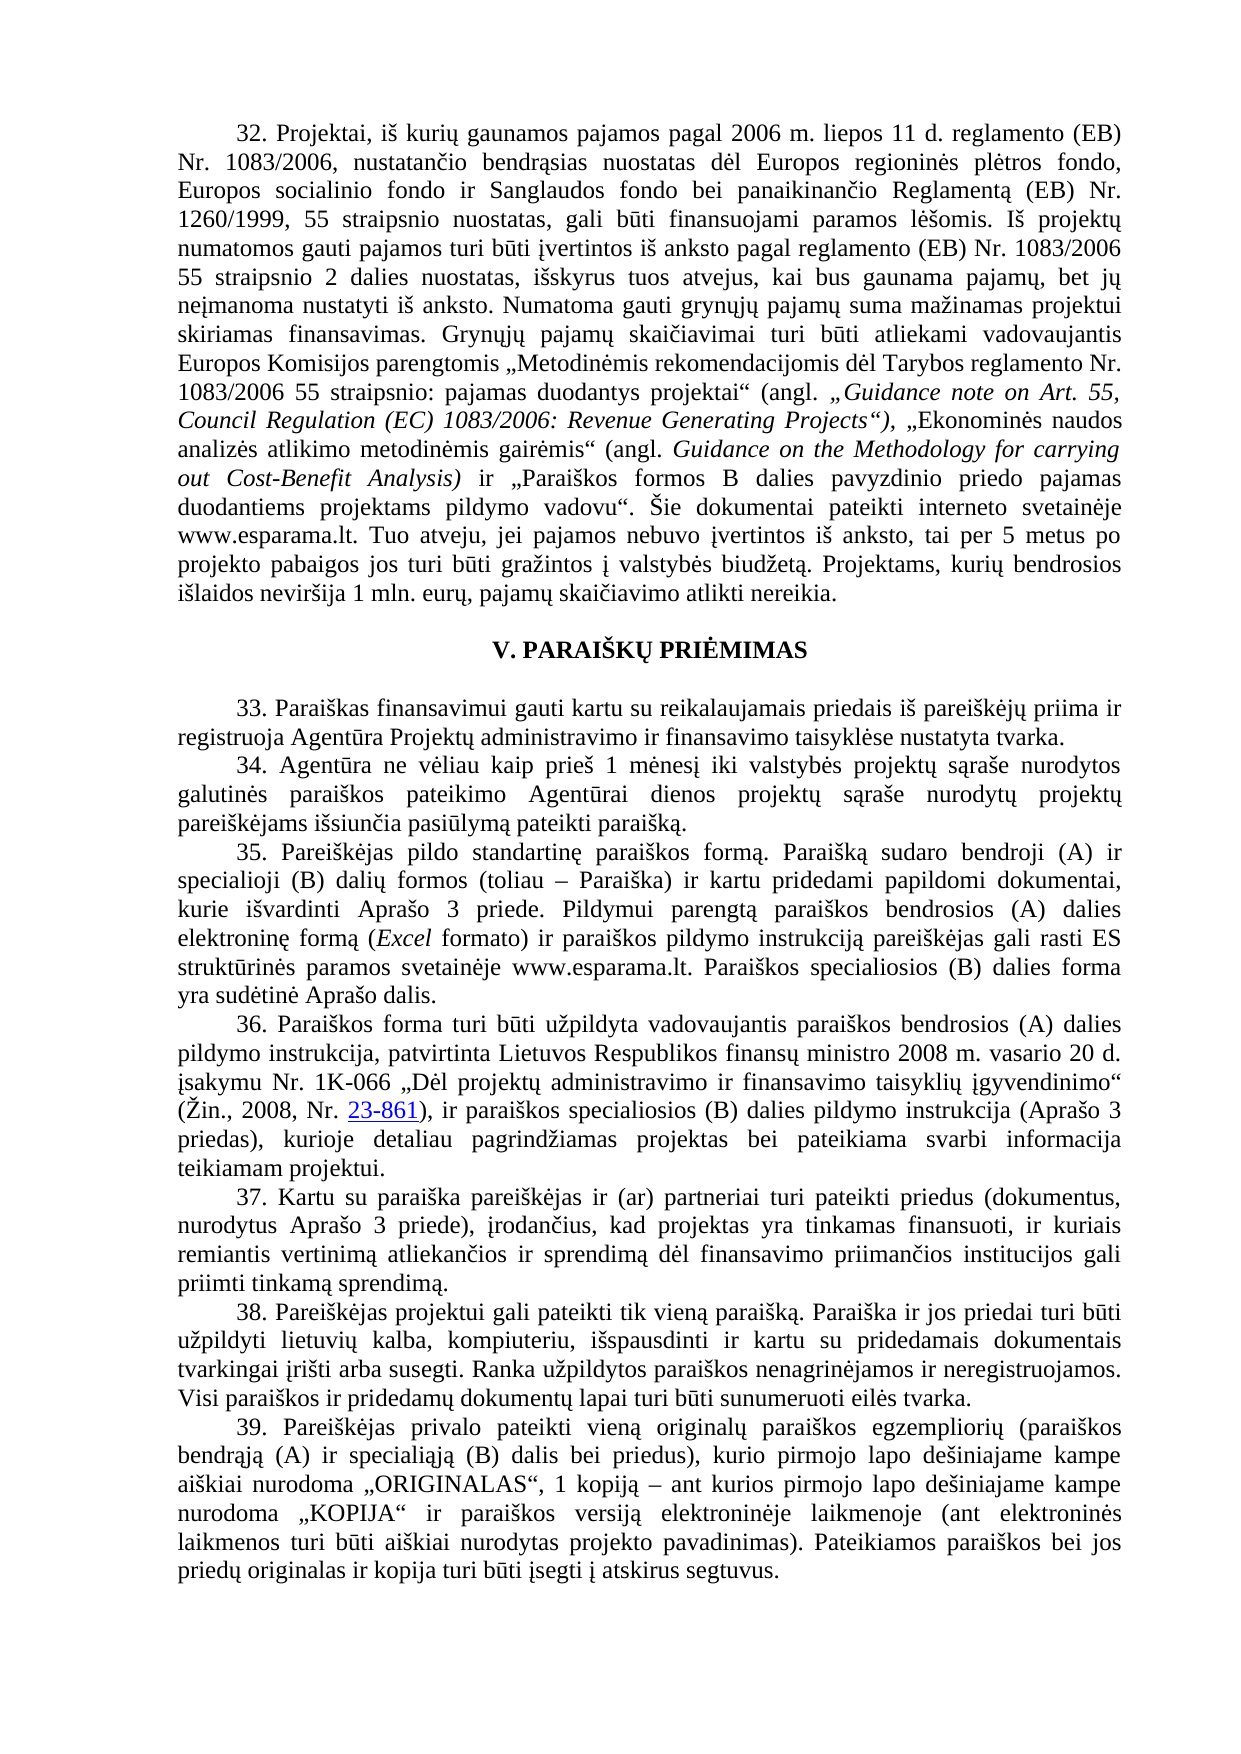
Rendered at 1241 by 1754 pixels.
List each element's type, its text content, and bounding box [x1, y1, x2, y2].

text V. PARAIŠKŲ PRIĖMIMAS [177, 636, 1122, 664]
text 34. Agentūra ne vėliau kaip prieš 1 mėnesį iki valstybės projektų sąraše nurodytos galutinės paraiškos pateikimo Agentūrai dienos projektų sąraše nurodytų projektų pareiškėjams išsiunčia pasiūlymą pateikti paraišką. [177, 751, 1122, 837]
text 32. Projektai, iš kurių gaunamos pajamos pagal 2006 m. liepos 11 d. reglamento (EB) Nr. 1083/2006, nustatančio bendrąsias nuostatas dėl Europos regioninės plėtros fondo, Europos socialinio fondo ir Sanglaudos fondo bei panaikinančio Reglamentą (EB) Nr. 1260/1999, 55 straipsnio nuostatas, gali būti finansuojami paramos lėšomis. Iš projektų numatomos gauti pajamos turi būti įvertintos iš anksto pagal reglamento (EB) Nr. 1083/2006 55 straipsnio 2 dalies nuostatas, išskyrus tuos atvejus, kai bus gaunama pajamų, bet jų neįmanoma nustatyti iš anksto. Numatoma gauti grynųjų pajamų suma mažinamas projektui skiriamas finansavimas. Grynųjų pajamų skaičiavimai turi būti atliekami vadovaujantis Europos Komisijos parengtomis „Metodinėmis rekomendacijomis dėl Tarybos reglamento Nr. 1083/2006 55 straipsnio: pajamas duodantys projektai“ (angl. „Guidance note on Art. 55, Council Regulation (EC) 1083/2006: Revenue Generating Projects“), „Ekonominės naudos analizės atlikimo metodinėmis gairėmis“ (angl. Guidance on the Methodology for carrying out Cost-Benefit Analysis) ir „Paraiškos formos B dalies pavyzdinio priedo pajamas duodantiems projektams pildymo vadovu“. Šie dokumentai pateikti interneto svetainėje www.esparama.lt. Tuo atveju, jei pajamos nebuvo įvertintos iš anksto, tai per 5 metus po projekto pabaigos jos turi būti gražintos į valstybės biudžetą. Projektams, kurių bendrosios išlaidos neviršija 1 mln. eurų, pajamų skaičiavimo atlikti nereikia. [177, 118, 1122, 607]
text 37. Kartu su paraiška pareiškėjas ir (ar) partneriai turi pateikti priedus (dokumentus, nurodytus Aprašo 3 priede), įrodančius, kad projektas yra tinkamas finansuoti, ir kuriais remiantis vertinimą atliekančios ir sprendimą dėl finansavimo priimančios institucijos gali priimti tinkamą sprendimą. [177, 1182, 1122, 1297]
text 39. Pareiškėjas privalo pateikti vieną originalų paraiškos egzempliorių (paraiškos bendrąją (A) ir specialiąją (B) dalis bei priedus), kurio pirmojo lapo dešiniajame kampe aiškiai nurodoma „ORIGINALAS“, 1 kopiją – ant kurios pirmojo lapo dešiniajame kampe nurodoma „KOPIJA“ ir paraiškos versiją elektroninėje laikmenoje (ant elektroninės laikmenos turi būti aiškiai nurodytas projekto pavadinimas). Pateikiamos paraiškos bei jos priedų originalas ir kopija turi būti įsegti į atskirus segtuvus. [177, 1412, 1122, 1584]
text 33. Paraiškas finansavimui gauti kartu su reikalaujamais priedais iš pareiškėjų priima ir registruoja Agentūra Projektų administravimo ir finansavimo taisyklėse nustatyta tvarka. [177, 693, 1122, 751]
text 38. Pareiškėjas projektui gali pateikti tik vieną paraišką. Paraiška ir jos priedai turi būti užpildyti lietuvių kalba, kompiuteriu, išspausdinti ir kartu su pridedamais dokumentais tvarkingai įrišti arba susegti. Ranka užpildytos paraiškos nenagrinėjamos ir neregistruojamos. Visi paraiškos ir pridedamų dokumentų lapai turi būti sunumeruoti eilės tvarka. [177, 1297, 1122, 1412]
text 36. Paraiškos forma turi būti užpildyta vadovaujantis paraiškos bendrosios (A) dalies pildymo instrukcija, patvirtinta Lietuvos Respublikos finansų ministro 2008 m. vasario 20 d. įsakymu Nr. 1K-066 „Dėl projektų administravimo ir finansavimo taisyklių įgyvendinimo“ (Žin., 2008, Nr. 23-861), ir paraiškos specialiosios (B) dalies pildymo instrukcija (Aprašo 3 priedas), kurioje detaliau pagrindžiamas projektas bei pateikiama svarbi informacija teikiamam projektui. [177, 1009, 1122, 1182]
text 35. Pareiškėjas pildo standartinę paraiškos formą. Paraišką sudaro bendroji (A) ir specialioji (B) dalių formos (toliau – Paraiška) ir kartu pridedami papildomi dokumentai, kurie išvardinti Aprašo 3 priede. Pildymui parengtą paraiškos bendrosios (A) dalies elektroninę formą (Excel formato) ir paraiškos pildymo instrukciją pareiškėjas gali rasti ES struktūrinės paramos svetainėje www.esparama.lt. Paraiškos specialiosios (B) dalies forma yra sudėtinė Aprašo dalis. [177, 837, 1122, 1009]
